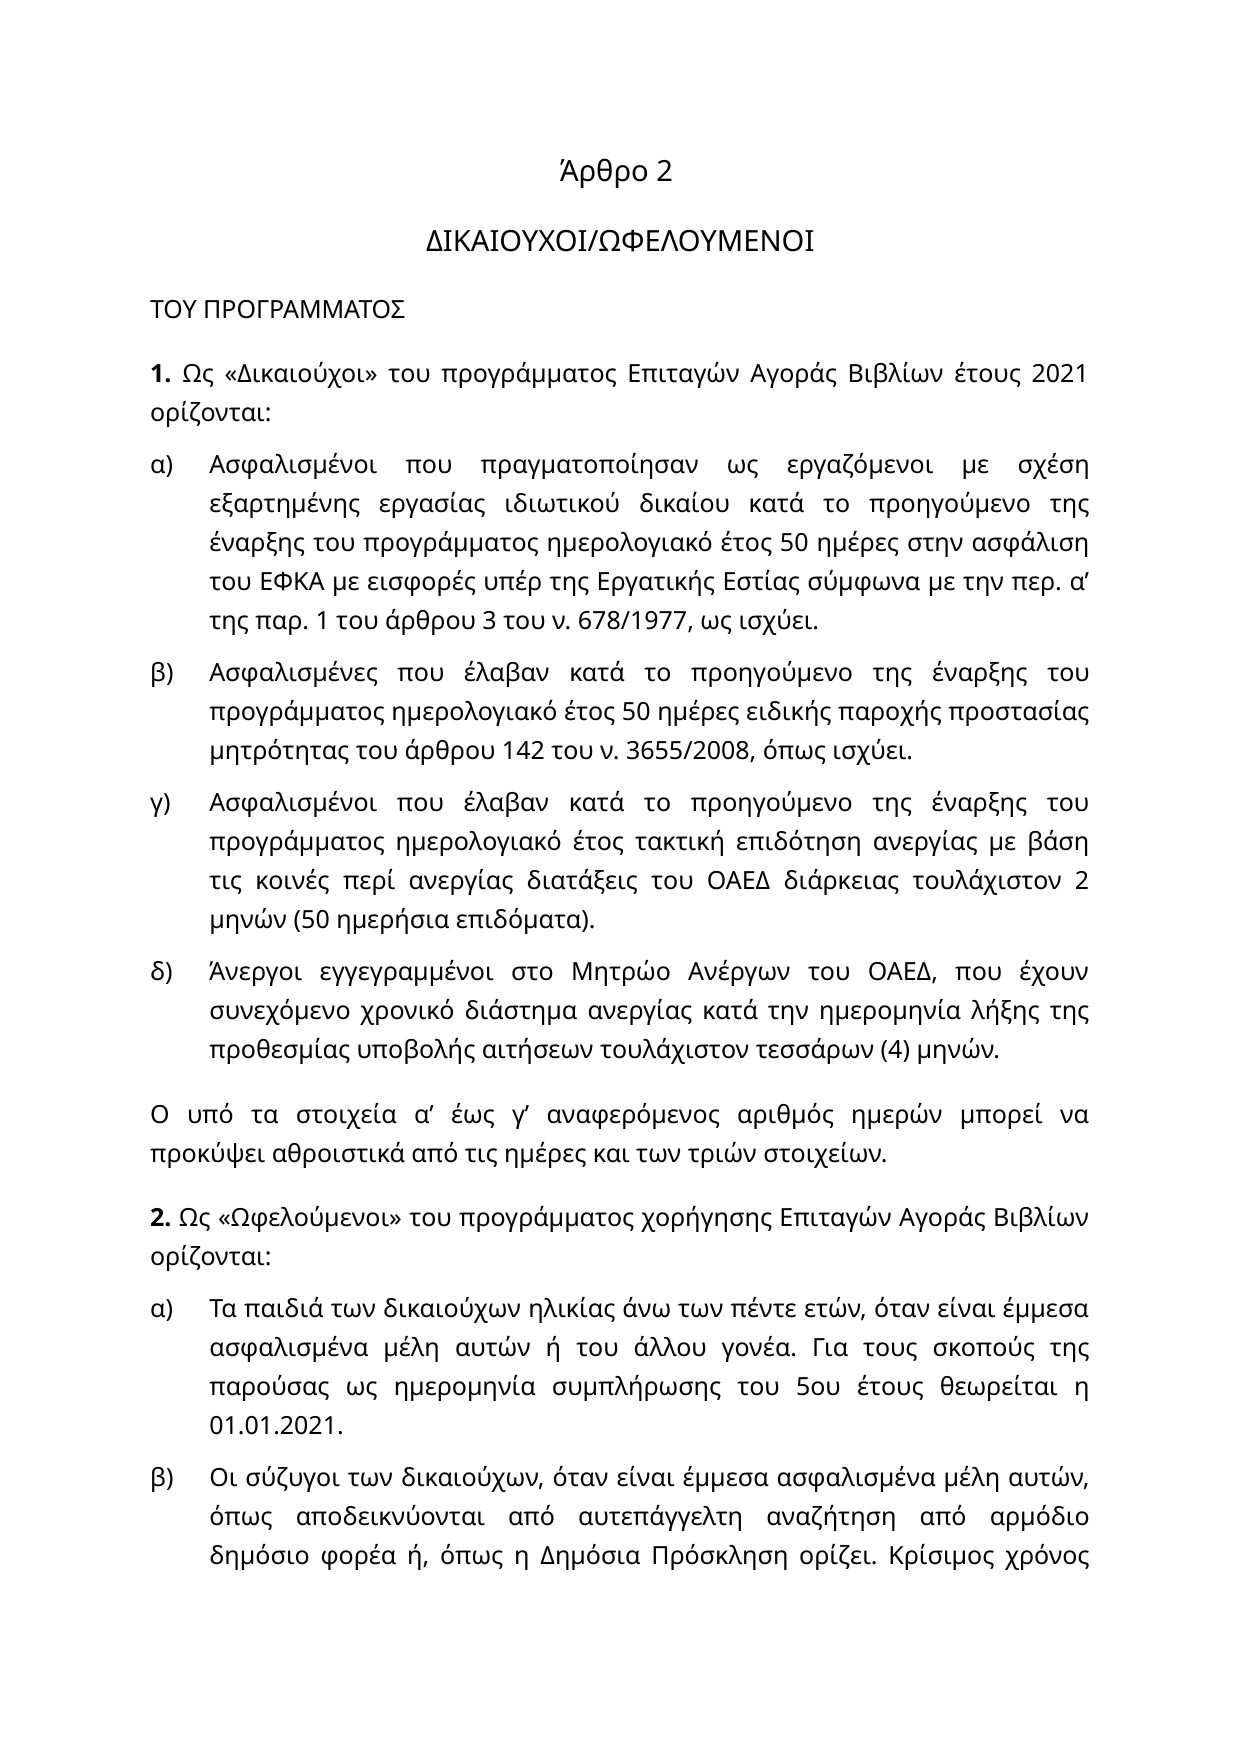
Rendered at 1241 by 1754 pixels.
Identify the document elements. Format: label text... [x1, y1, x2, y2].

subtitle ΔΙΚΑΙΟΥΧΟΙ/ΩΦΕΛΟΥΜΕΝΟΙ [150, 221, 1090, 260]
list α) Ασφαλισμένοι που πραγματοποίησαν ως εργαζόμενοι με σχέση εξαρτημένης εργασίας ιδιωτικού δικαίου κατά το προηγούμενο της έναρξης του προγράμματος ημερολογιακό έτος 50 ημέρες στην ασφάλιση του ΕΦΚΑ με εισφορές υπέρ της Εργατικής Εστίας σύμφωνα με την περ. α’ της παρ. 1 του άρθρου 3 του ν. 678/1977, ως ισχύει. [150, 446, 1090, 637]
list α) Τα παιδιά των δικαιούχων ηλικίας άνω των πέντε ετών, όταν είναι έμμεσα ασφαλισμένα μέλη αυτών ή του άλλου γονέα. Για τους σκοπούς της παρούσας ως ημερομηνία συμπλήρωσης του 5ου έτους θεωρείται η 01.01.2021. [150, 1290, 1090, 1442]
list γ) Ασφαλισμένοι που έλαβαν κατά το προηγούμενο της έναρξης του προγράμματος ημερολογιακό έτος τακτική επιδότηση ανεργίας με βάση τις κοινές περί ανεργίας διατάξεις του ΟΑΕΔ διάρκειας τουλάχιστον 2 μηνών (50 ημερήσια επιδόματα). [150, 784, 1090, 936]
text Ο υπό τα στοιχεία α’ έως γ’ αναφερόμενος αριθμός ημερών μπορεί να προκύψει αθροιστικά από τις ημέρες και των τριών στοιχείων. [150, 1096, 1090, 1169]
text ΤΟΥ ΠΡΟΓΡΑΜΜΑΤΟΣ [150, 291, 1090, 325]
list δ) Άνεργοι εγγεγραμμένοι στο Μητρώο Ανέργων του ΟΑΕΔ, που έχουν συνεχόμενο χρονικό διάστημα ανεργίας κατά την ημερομηνία λήξης της προθεσμίας υποβολής αιτήσεων τουλάχιστον τεσσάρων (4) μηνών. [150, 954, 1090, 1066]
text 2. Ως «Ωφελούμενοι» του προγράμματος χορήγησης Επιταγών Αγοράς Βιβλίων ορίζονται: [150, 1199, 1090, 1273]
text 1. Ως «Δικαιούχοι» του προγράμματος Επιταγών Αγοράς Βιβλίων έτους 2021 ορίζονται: [150, 355, 1090, 429]
subtitle Άρθρο 2 [150, 150, 1090, 190]
list β) Οι σύζυγοι των δικαιούχων, όταν είναι έμμεσα ασφαλισμένα μέλη αυτών, όπως αποδεικνύονται από αυτεπάγγελτη αναζήτηση από αρμόδιο δημόσιο φορέα ή, όπως η Δημόσια Πρόσκληση ορίζει. Κρίσιμος χρόνος [150, 1459, 1090, 1572]
list β) Ασφαλισμένες που έλαβαν κατά το προηγούμενο της έναρξης του προγράμματος ημερολογιακό έτος 50 ημέρες ειδικής παροχής προστασίας μητρότητας του άρθρου 142 του ν. 3655/2008, όπως ισχύει. [150, 654, 1090, 767]
